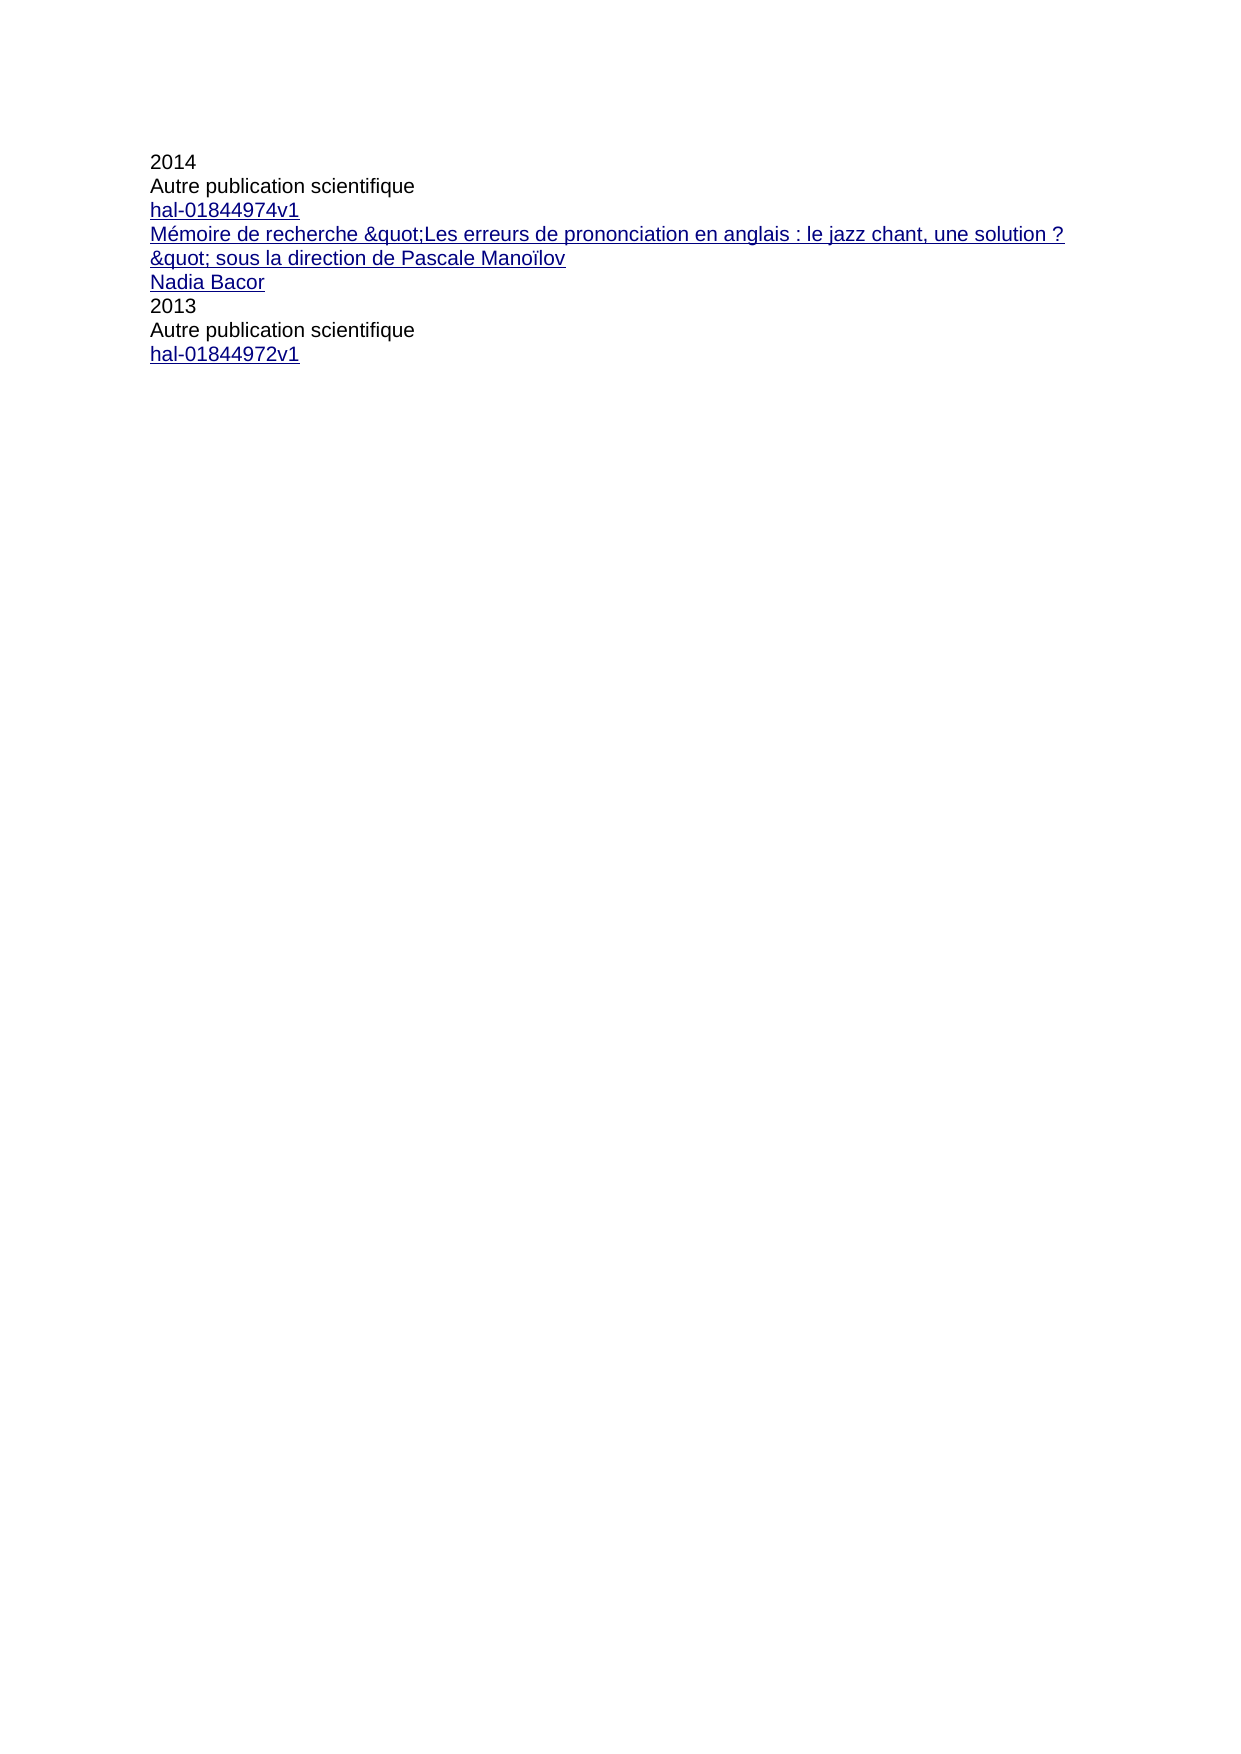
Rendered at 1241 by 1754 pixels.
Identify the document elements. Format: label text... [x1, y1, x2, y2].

table_cell 2014 Autre publication scientifique hal-01844974v1 [150, 150, 1090, 222]
table_cell Mémoire de recherche &quot;Les erreurs de prononciation en anglais : le jazz chant, une solution ?&quot; sous la direction de Pascale Manoïlov Nadia Bacor 2013 Autre publication scientifique hal-01844972v1 [150, 222, 1090, 366]
